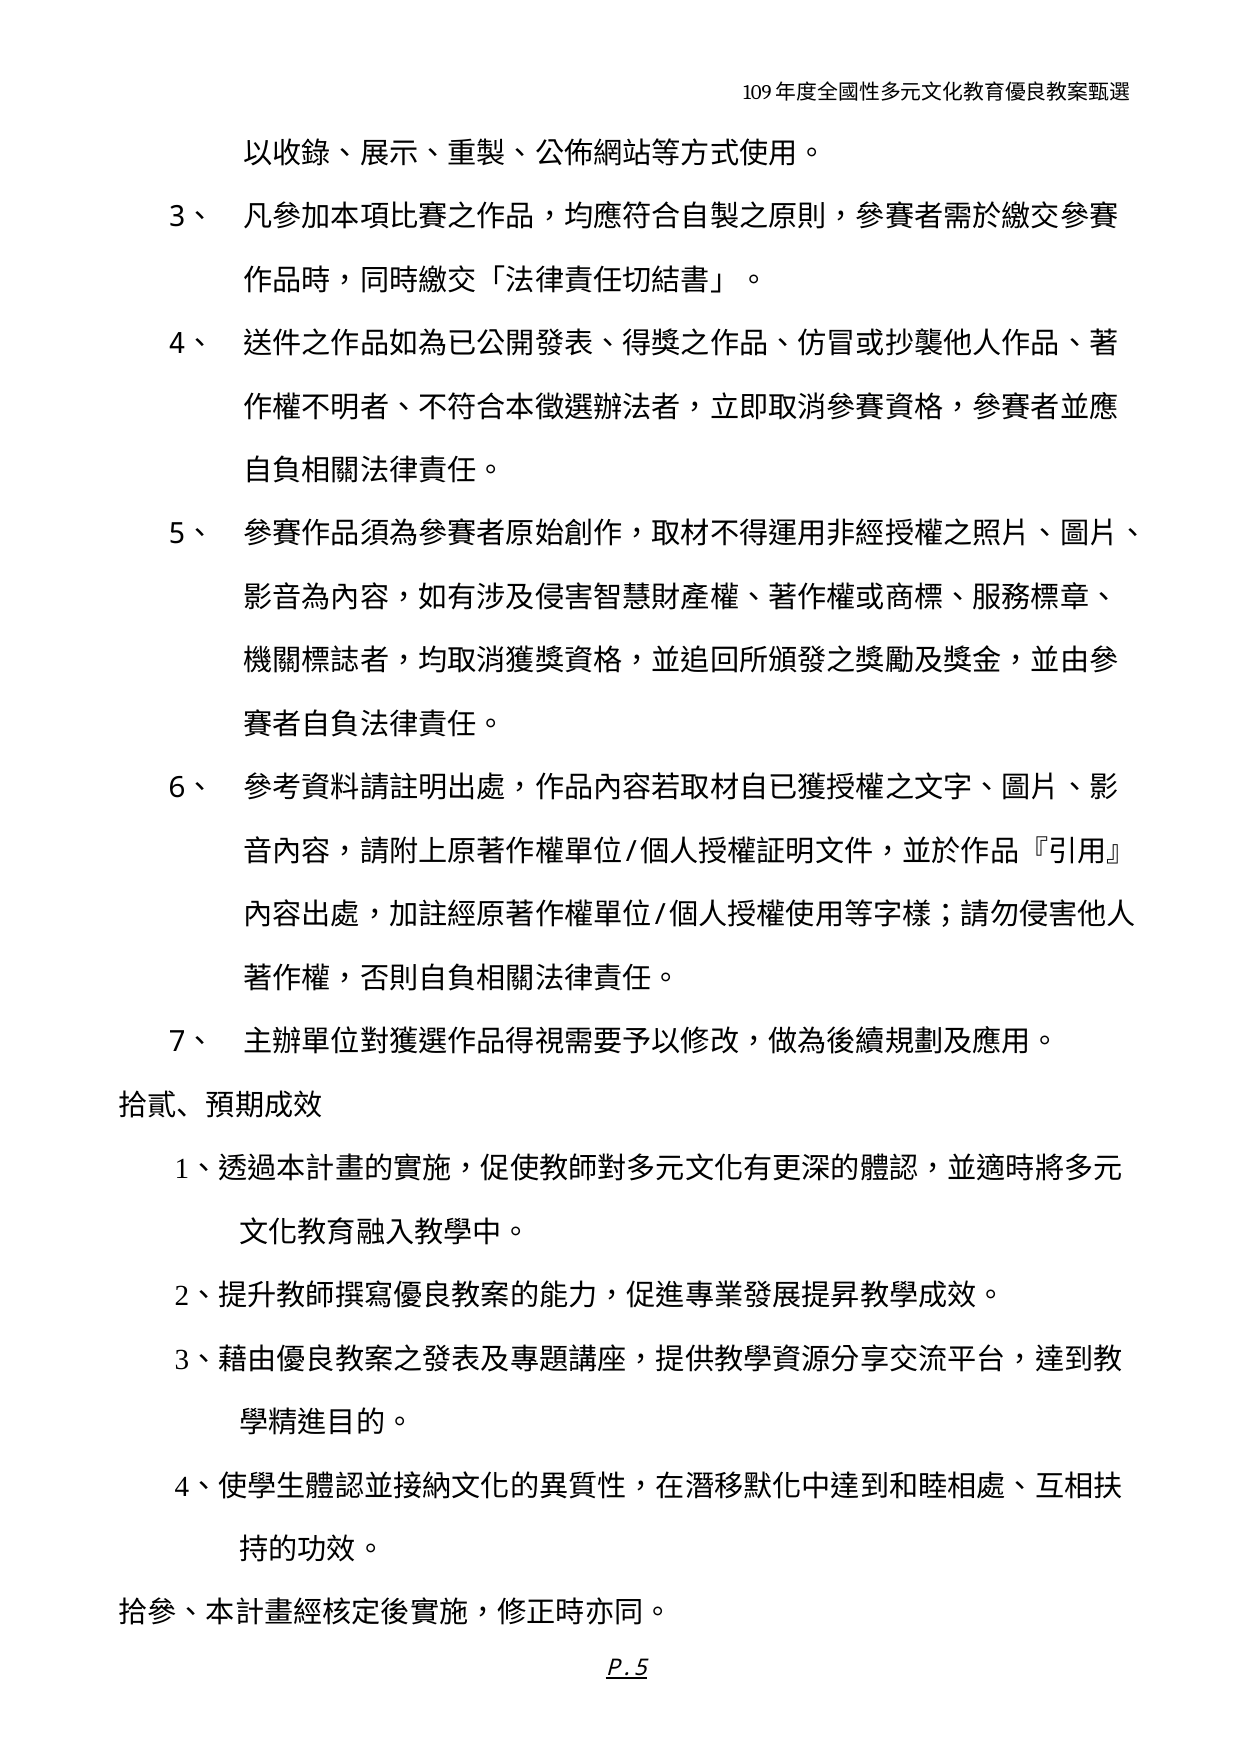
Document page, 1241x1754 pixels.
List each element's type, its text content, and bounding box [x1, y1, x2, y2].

list 以收錄、展示、重製、公佈網站等方式使用。 [168, 129, 1137, 171]
text 拾參、本計畫經核定後實施，修正時亦同。 [118, 1589, 1137, 1631]
list 提升教師撰寫優良教案的能力，促進專業發展提昇教學成效。 [174, 1272, 1137, 1314]
list 參考資料請註明出處，作品內容若取材自已獲授權之文字、圖片、影音內容，請附上原著作權單位/個人授權証明文件，並於作品『引用』內容出處，加註經原著作權單位/個人授權使用等字樣；請勿侵害他人著作權，否則自負相關法律責任。 [168, 764, 1137, 997]
list 藉由優良教案之發表及專題講座，提供教學資源分享交流平台，達到教學精進目的。 [174, 1335, 1137, 1441]
list 凡參加本項比賽之作品，均應符合自製之原則，參賽者需於繳交參賽作品時，同時繳交「法律責任切結書」。 [168, 193, 1137, 298]
list 透過本計畫的實施，促使教師對多元文化有更深的體認，並適時將多元文化教育融入教學中。 [174, 1145, 1137, 1251]
list 送件之作品如為已公開發表、得獎之作品、仿冒或抄襲他人作品、著作權不明者、不符合本徵選辦法者，立即取消參賽資格，參賽者並應自負相關法律責任。 [168, 319, 1137, 489]
text 拾貳、預期成效 [118, 1081, 1137, 1124]
list 主辦單位對獲選作品得視需要予以修改，做為後續規劃及應用。 [168, 1018, 1137, 1060]
list 使學生體認並接納文化的異質性，在潛移默化中達到和睦相處、互相扶持的功效。 [174, 1462, 1137, 1568]
list 參賽作品須為參賽者原始創作，取材不得運用非經授權之照片、圖片、影音為內容，如有涉及侵害智慧財產權、著作權或商標、服務標章、機關標誌者，均取消獲獎資格，並追回所頒發之獎勵及獎金，並由參賽者自負法律責任。 [168, 510, 1137, 743]
